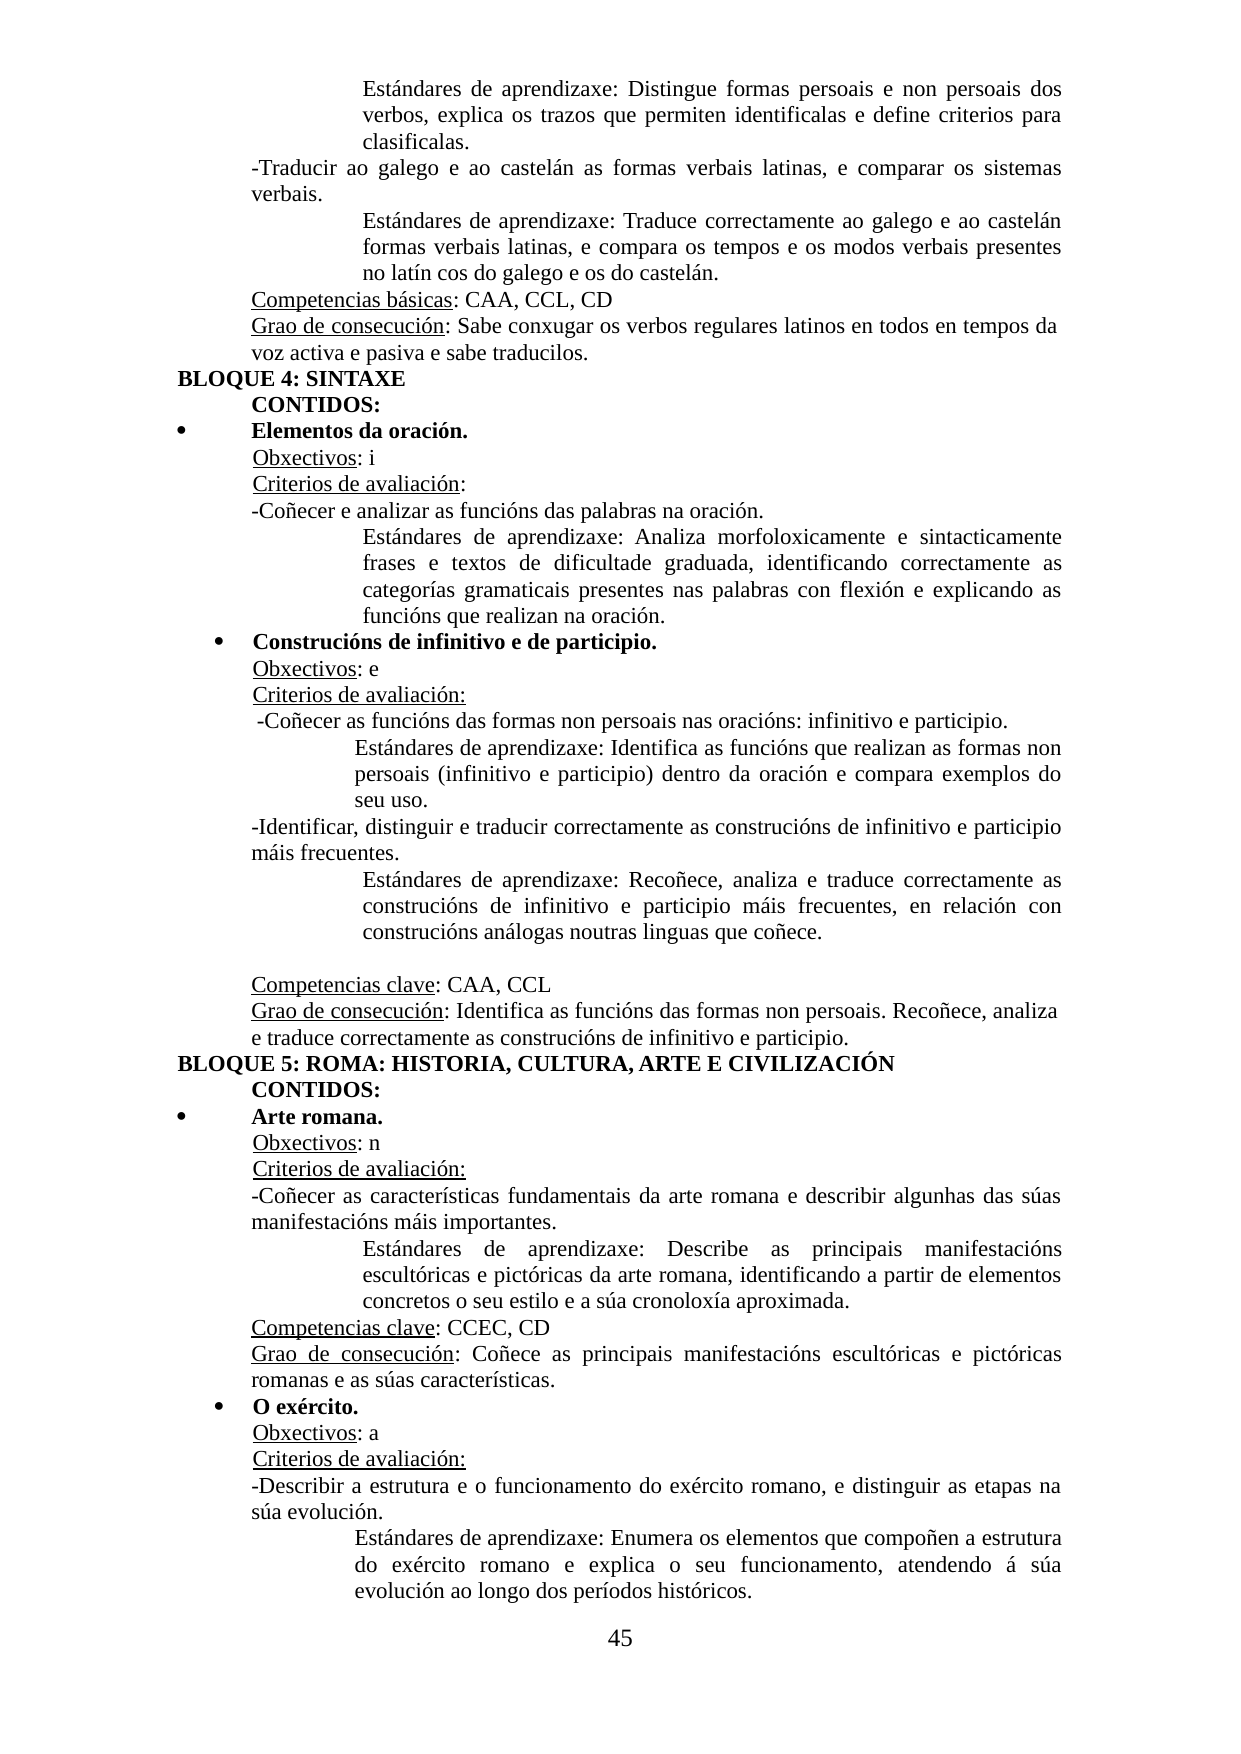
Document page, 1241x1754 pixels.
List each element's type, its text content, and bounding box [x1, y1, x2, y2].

text -Coñecer e analizar as funcións das palabras na oración. [251, 497, 1063, 523]
text Estándares de aprendizaxe: Traduce correctamente ao galego e ao castelán formas verbais latinas, e compara os tempos e os modos verbais presentes no latín cos do galego e os do castelán. [362, 207, 1063, 286]
text Criterios de avaliación: [252, 470, 1058, 497]
text BLOQUE 4: SINTAXE [177, 365, 1058, 391]
text Estándares de aprendizaxe: Identifica as funcións que realizan as formas non persoais (infinitivo e participio) dentro da oración e compara exemplos do seu uso. [354, 734, 1063, 813]
text Criterios de avaliación: [252, 681, 1063, 707]
text Grao de consecución: Coñece as principais manifestacións escultóricas e pictóricas romanas e as súas características. [251, 1340, 1063, 1393]
text -Traducir ao galego e ao castelán as formas verbais latinas, e comparar os sistemas verbais. [251, 154, 1063, 207]
text CONTIDOS: [177, 1076, 1063, 1103]
text -Identificar, distinguir e traducir correctamente as construcións de infinitivo e participio máis frecuentes. [251, 813, 1063, 866]
list Construcións de infinitivo e de participio. [215, 628, 1063, 655]
list O exército. [215, 1393, 1063, 1419]
text Obxectivos: a [252, 1419, 1063, 1445]
text Criterios de avaliación: [252, 1445, 1063, 1472]
text Obxectivos: i [252, 444, 1058, 470]
text Estándares de aprendizaxe: Analiza morfoloxicamente e sintacticamente frases e textos de dificultade graduada, identificando correctamente as categorías gramaticais presentes nas palabras con flexión e explicando as funcións que realizan na oración. [362, 523, 1063, 628]
text Criterios de avaliación: [252, 1156, 1058, 1182]
text -Coñecer as funcións das formas non persoais nas oracións: infinitivo e participio. [251, 707, 1063, 734]
text Competencias básicas: CAA, CCL, CD [251, 286, 1058, 312]
text -Coñecer as características fundamentais da arte romana e describir algunhas das súas manifestacións máis importantes. [251, 1182, 1063, 1234]
text Obxectivos: n [252, 1129, 1058, 1156]
text Grao de consecución: Identifica as funcións das formas non persoais. Recoñece, analiza e traduce correctamente as construcións de infinitivo e participio. [251, 997, 1058, 1050]
text Estándares de aprendizaxe: Recoñece, analiza e traduce correctamente as construcións de infinitivo e participio máis frecuentes, en relación con construcións análogas noutras linguas que coñece. [362, 866, 1063, 945]
list Elementos da oración. [177, 418, 1058, 444]
text Grao de consecución: Sabe conxugar os verbos regulares latinos en todos en tempos da voz activa e pasiva e sabe traducilos. [251, 312, 1058, 365]
text CONTIDOS: [177, 391, 1058, 418]
text Competencias clave: CAA, CCL [251, 971, 1058, 997]
text Estándares de aprendizaxe: Distingue formas persoais e non persoais dos verbos, explica os trazos que permiten identificalas e define criterios para clasificalas. [362, 75, 1063, 154]
text BLOQUE 5: ROMA: HISTORIA, CULTURA, ARTE E CIVILIZACIÓN [177, 1050, 1063, 1076]
list Arte romana. [177, 1103, 1058, 1129]
text Obxectivos: e [252, 655, 1063, 681]
text -Describir a estrutura e o funcionamento do exército romano, e distinguir as etapas na súa evolución. [251, 1472, 1063, 1524]
text Estándares de aprendizaxe: Describe as principais manifestacións escultóricas e pictóricas da arte romana, identificando a partir de elementos concretos o seu estilo e a súa cronoloxía aproximada. [362, 1234, 1063, 1314]
text Estándares de aprendizaxe: Enumera os elementos que compoñen a estrutura do exército romano e explica o seu funcionamento, atendendo á súa evolución ao longo dos períodos históricos. [354, 1524, 1063, 1603]
text Competencias clave: CCEC, CD [177, 1314, 1063, 1340]
